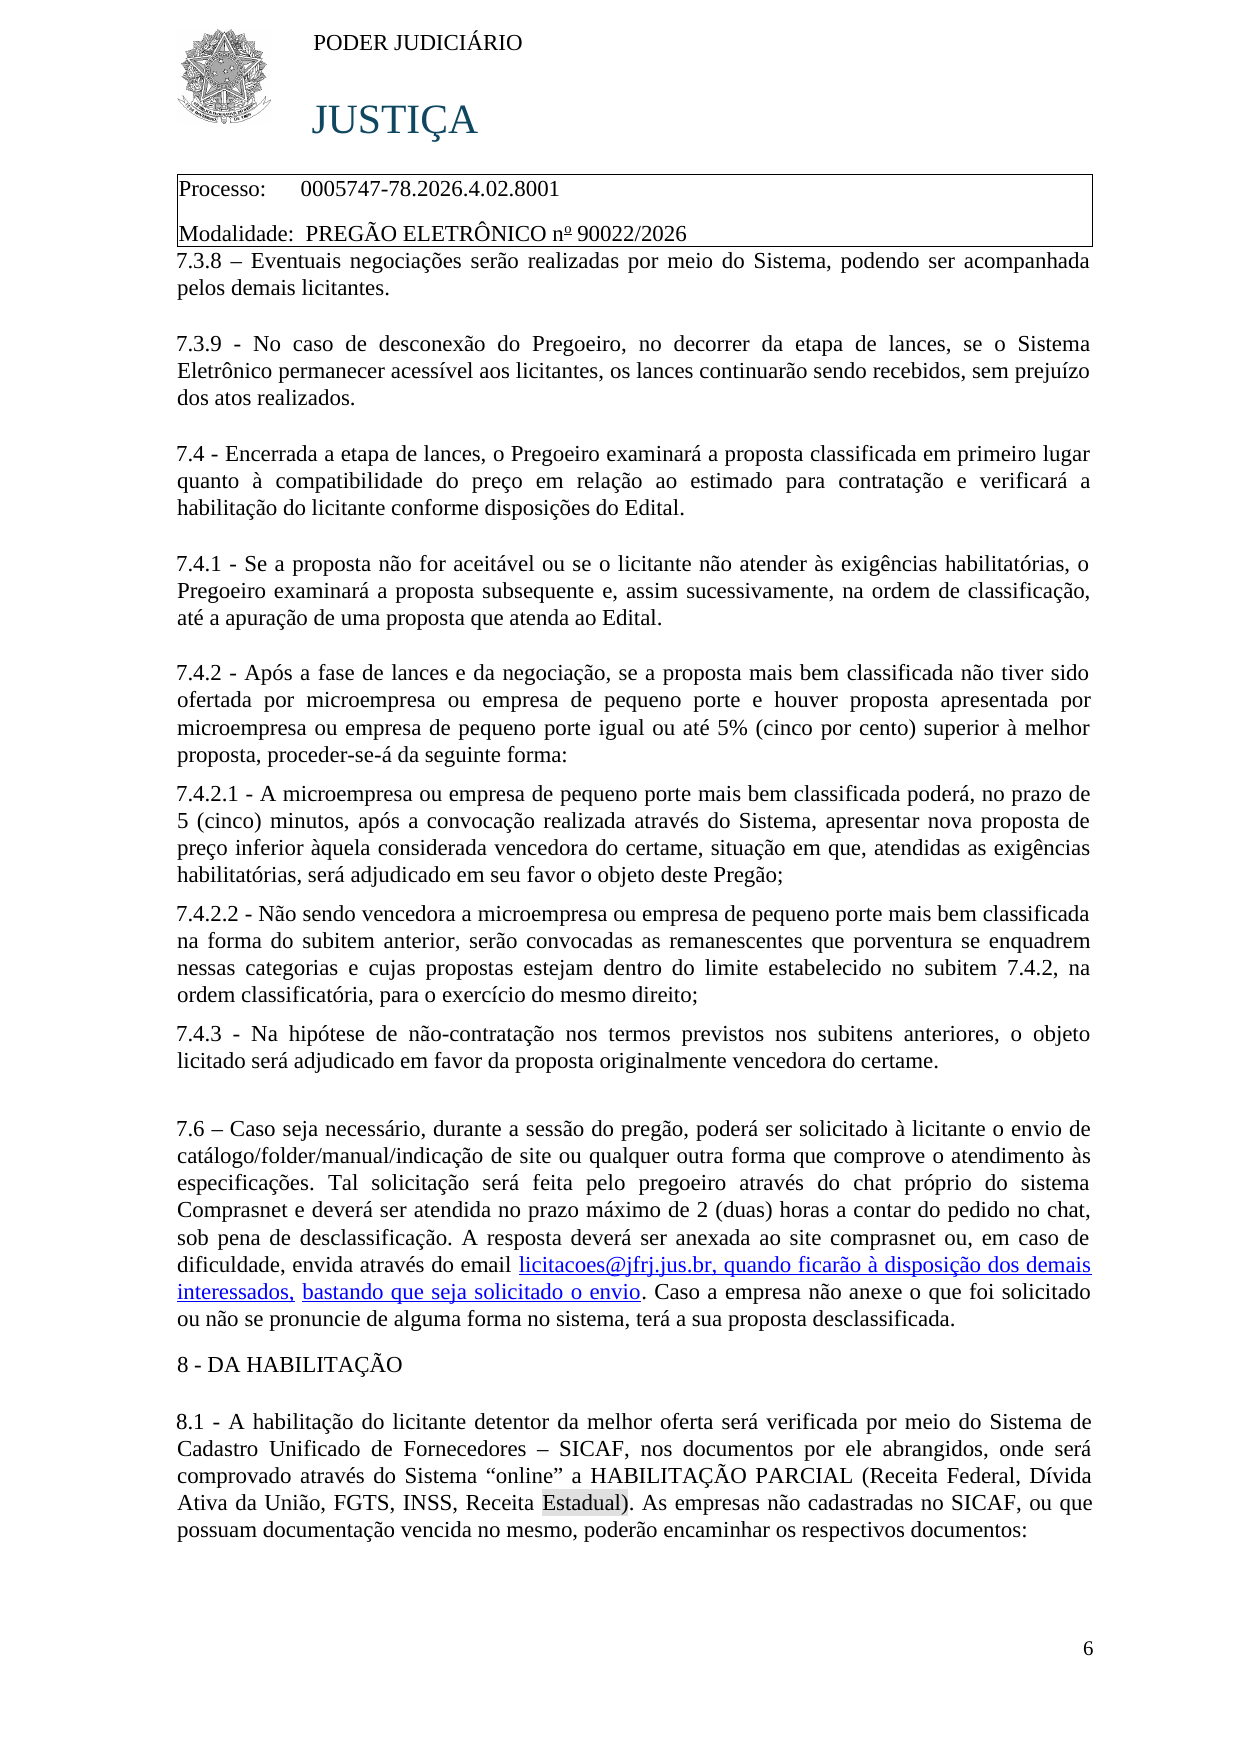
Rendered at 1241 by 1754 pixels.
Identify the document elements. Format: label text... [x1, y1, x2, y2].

subtitle 8 - DA HABILITAÇÃO [177, 1351, 1093, 1378]
text 7.3.8 – Eventuais negociações serão realizadas por meio do Sistema, podendo ser acompanhada pelos demais licitantes. [176, 247, 1092, 301]
text 8.1 - A habilitação do licitante detentor da melhor oferta será verificada por meio do Sistema de Cadastro Unificado de Fornecedores – SICAF, nos documentos por ele abrangidos, onde será comprovado através do Sistema “online” a HABILITAÇÃO PARCIAL (Receita Federal, Dívida Ativa da União, FGTS, INSS, Receita Estadual). As empresas não cadastradas no SICAF, ou que possuam documentação vencida no mesmo, poderão encaminhar os respectivos documentos: [176, 1408, 1093, 1543]
text 7.4.2.1 - A microempresa ou empresa de pequeno porte mais bem classificada poderá, no prazo de 5 (cinco) minutos, após a convocação realizada através do Sistema, apresentar nova proposta de preço inferior àquela considerada vencedora do certame, situação em que, atendidas as exigências habilitatórias, será adjudicado em seu favor o objeto deste Pregão; [176, 780, 1092, 887]
text 7.4.2 - Após a fase de lances e da negociação, se a proposta mais bem classificada não tiver sido ofertada por microempresa ou empresa de pequeno porte e houver proposta apresentada por microempresa ou empresa de pequeno porte igual ou até 5% (cinco por cento) superior à melhor proposta, proceder-se-á da seguinte forma: [176, 659, 1092, 767]
text 7.4.3 - Na hipótese de não-contratação nos termos previstos nos subitens anteriores, o objeto licitado será adjudicado em favor da proposta originalmente vencedora do certame. [176, 1020, 1092, 1073]
text 7.4.1 - Se a proposta não for aceitável ou se o licitante não atender às exigências habilitatórias, o Pregoeiro examinará a proposta subsequente e, assim sucessivamente, na ordem de classificação, até a apuração de uma proposta que atenda ao Edital. [176, 550, 1092, 630]
text 7.4.2.2 - Não sendo vencedora a microempresa ou empresa de pequeno porte mais bem classificada na forma do subitem anterior, serão convocadas as remanescentes que porventura se enquadrem nessas categorias e cujas propostas estejam dentro do limite estabelecido no subitem 7.4.2, na ordem classificatória, para o exercício do mesmo direito; [176, 900, 1092, 1007]
text 7.3.9 - No caso de desconexão do Pregoeiro, no decorrer da etapa de lances, se o Sistema Eletrônico permanecer acessível aos licitantes, os lances continuarão sendo recebidos, sem prejuízo dos atos realizados. [176, 330, 1092, 411]
text 7.4 - Encerrada a etapa de lances, o Pregoeiro examinará a proposta classificada em primeiro lugar quanto à compatibilidade do preço em relação ao estimado para contratação e verificará a habilitação do licitante conforme disposições do Edital. [176, 440, 1092, 520]
text 7.6 – Caso seja necessário, durante a sessão do pregão, poderá ser solicitado à licitante o envio de catálogo/folder/manual/indicação de site ou qualquer outra forma que comprove o atendimento às especificações. Tal solicitação será feita pelo pregoeiro através do chat próprio do sistema Comprasnet e deverá ser atendida no prazo máximo de 2 (duas) horas a contar do pedido no chat, sob pena de desclassificação. A resposta deverá ser anexada ao site comprasnet ou, em caso de dificuldade, envida através do email licitacoes@jfrj.jus.br, quando ficarão à disposição dos demais interessados, bastando que seja solicitado o envio. Caso a empresa não anexe o que foi solicitado ou não se pronuncie de alguma forma no sistema, terá a sua proposta desclassificada. [176, 1115, 1092, 1331]
